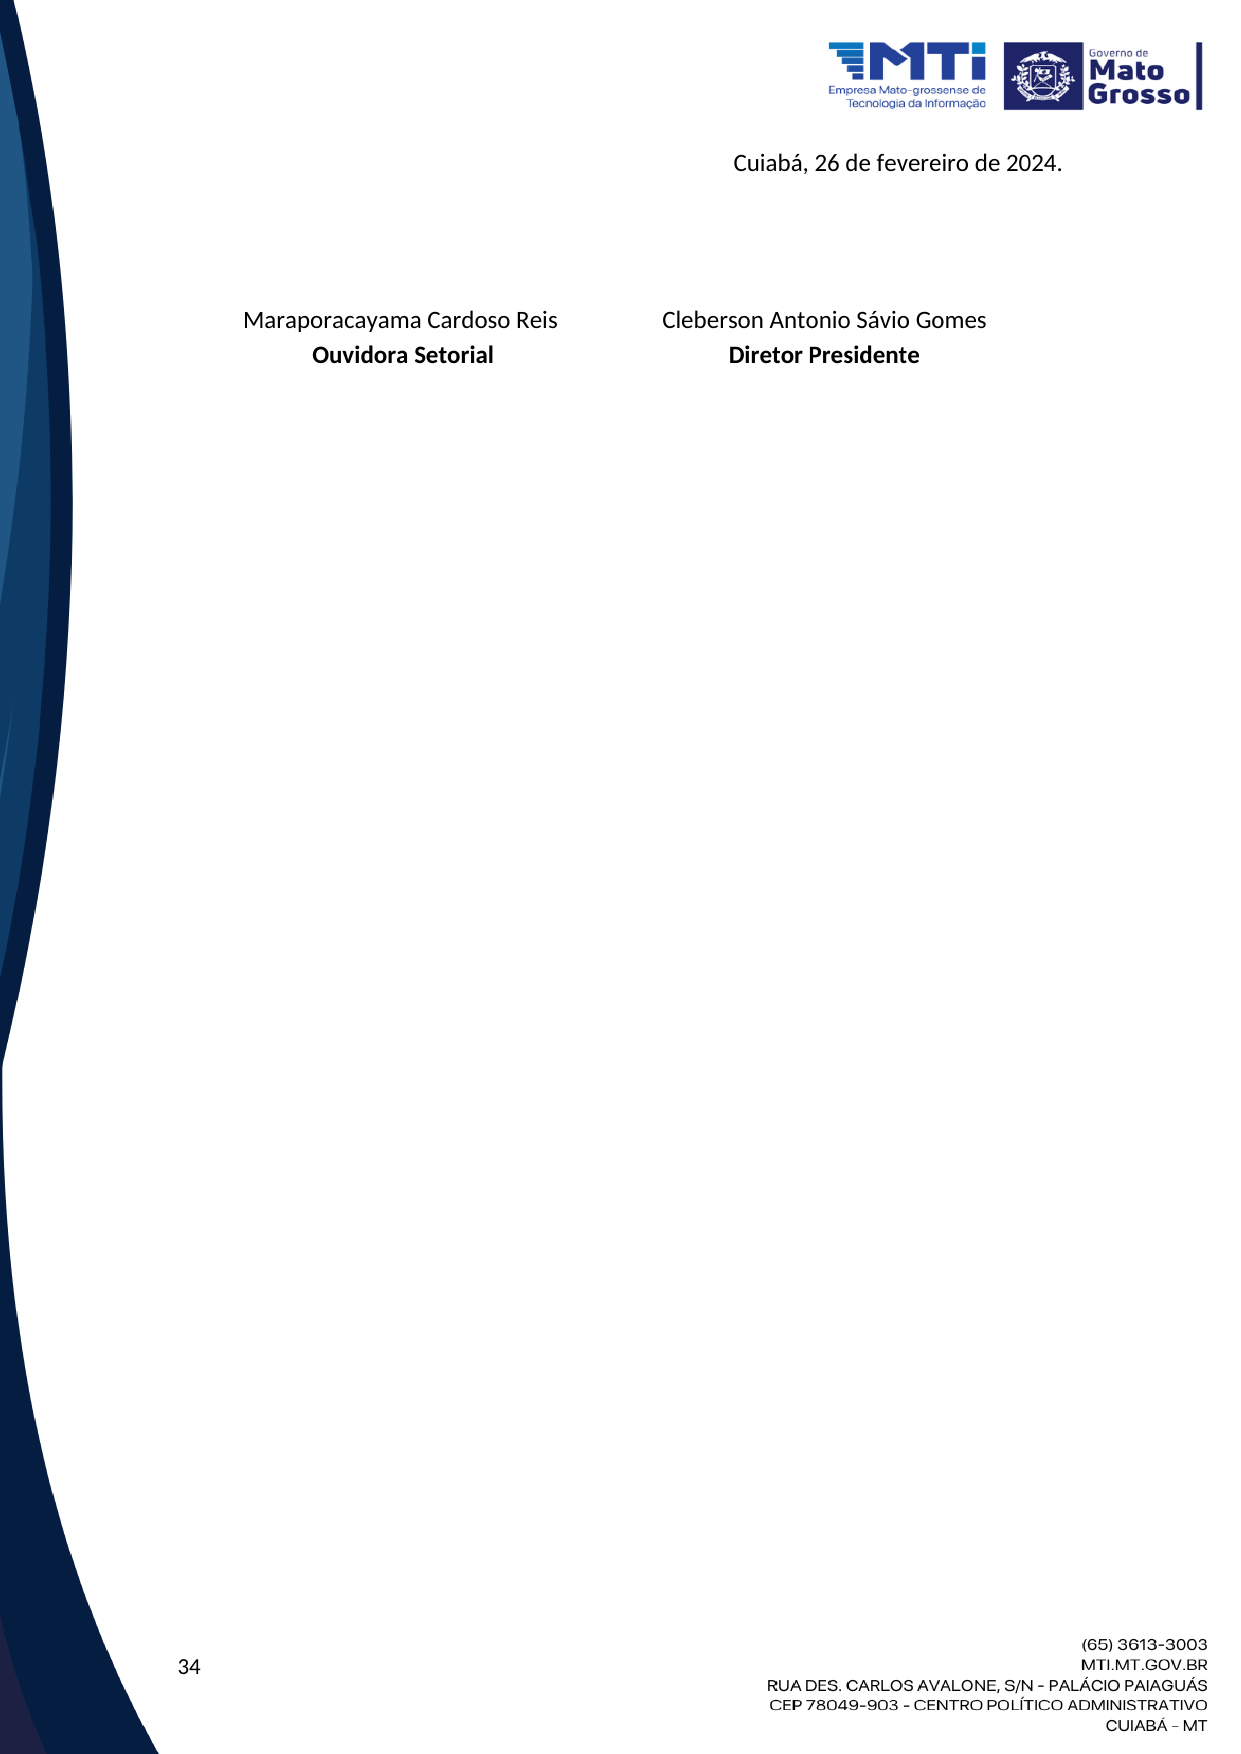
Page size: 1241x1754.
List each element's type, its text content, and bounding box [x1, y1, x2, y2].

picture [0, 0, 1241, 1754]
text Cuiabá, 26 de fevereiro de 2024. [192, 148, 1063, 178]
table_header Cleberson Antonio Sávio Gomes Diretor Presidente [643, 294, 1143, 381]
table_header Maraporacayama Cardoso Reis Ouvidora Setorial [163, 294, 643, 381]
